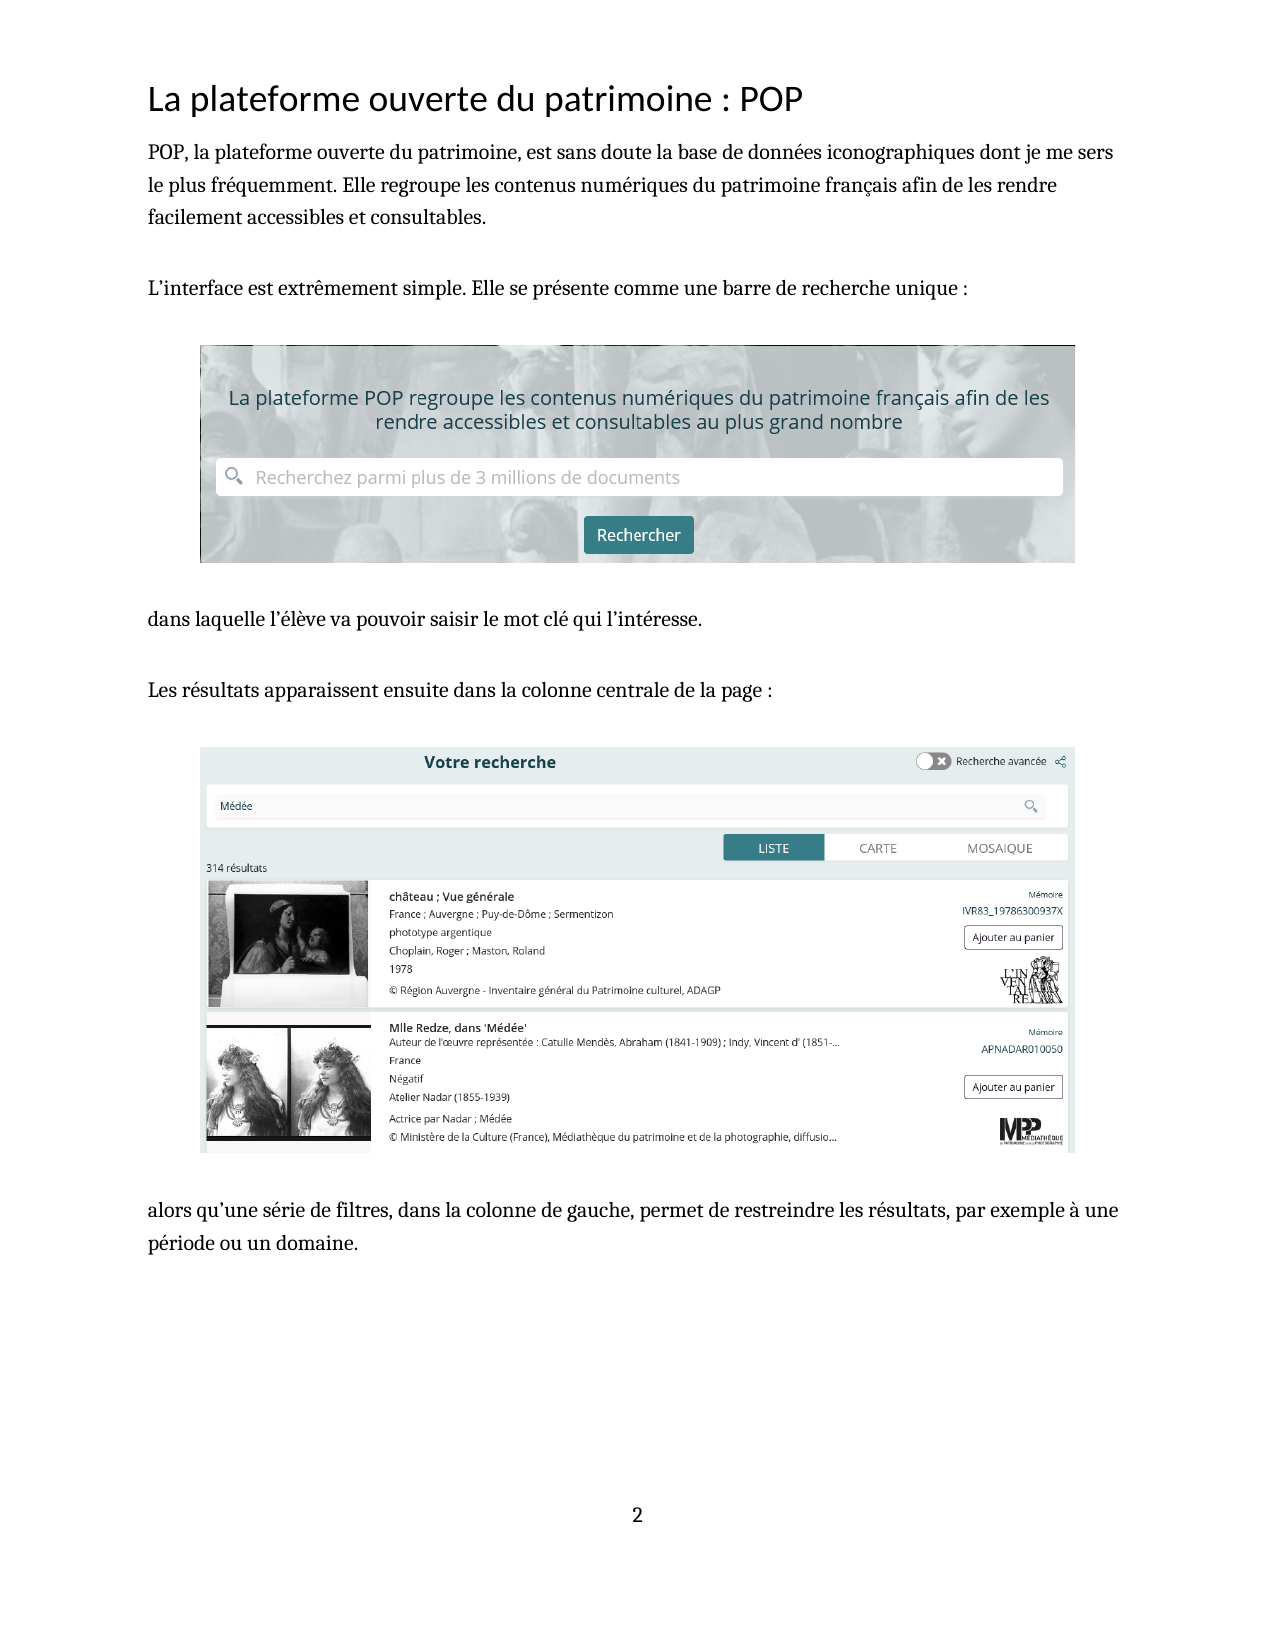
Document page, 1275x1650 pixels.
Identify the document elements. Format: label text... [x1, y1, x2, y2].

text dans laquelle l’élève va pouvoir saisir le mot clé qui l’intéresse. [148, 607, 1127, 632]
text POP, la plateforme ouverte du patrimoine, est sans doute la base de données iconographiques dont je me sers le plus fréquemment. Elle regroupe les contenus numériques du patrimoine français afin de les rendre facilement accessibles et consultables. [148, 139, 1127, 230]
text alors qu’une série de filtres, dans la colonne de gauche, permet de restreindre les résultats, par exemple à une période ou un domaine. [148, 1198, 1127, 1256]
text L’interface est extrêmement simple. Elle se présente comme une barre de recherche unique : [148, 275, 1127, 300]
text Les résultats apparaissent ensuite dans la colonne centrale de la page : [148, 677, 1127, 703]
subtitle La plateforme ouverte du patrimoine : POP [148, 75, 1127, 121]
